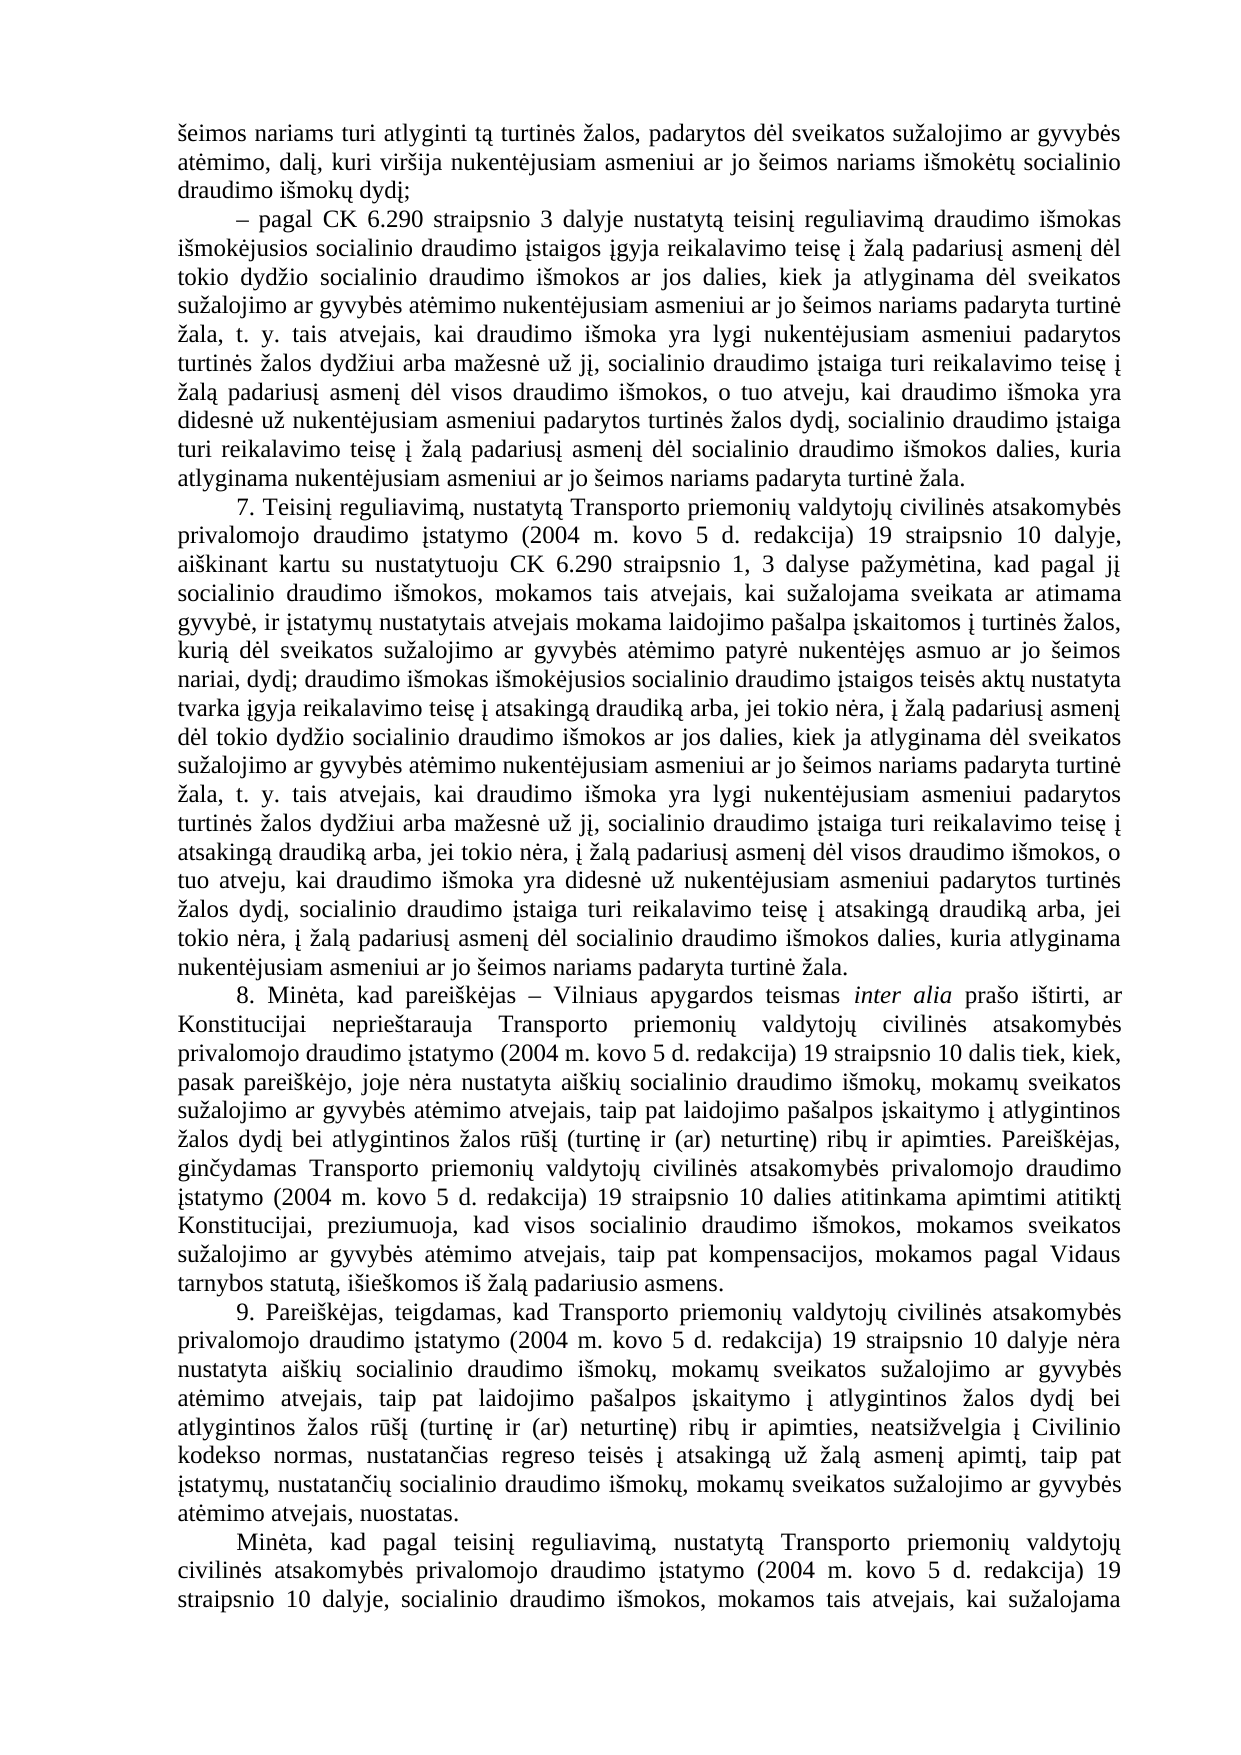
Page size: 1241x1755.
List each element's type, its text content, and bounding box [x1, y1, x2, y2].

text 9. Pareiškėjas, teigdamas, kad Transporto priemonių valdytojų civilinės atsakomybės privalomojo draudimo įstatymo (2004 m. kovo 5 d. redakcija) 19 straipsnio 10 dalyje nėra nustatyta aiškių socialinio draudimo išmokų, mokamų sveikatos sužalojimo ar gyvybės atėmimo atvejais, taip pat laidojimo pašalpos įskaitymo į atlygintinos žalos dydį bei atlygintinos žalos rūšį (turtinę ir (ar) neturtinę) ribų ir apimties, neatsižvelgia į Civilinio kodekso normas, nustatančias regreso teisės į atsakingą už žalą asmenį apimtį, taip pat įstatymų, nustatančių socialinio draudimo išmokų, mokamų sveikatos sužalojimo ar gyvybės atėmimo atvejais, nuostatas. [177, 1297, 1122, 1527]
text Minėta, kad pagal teisinį reguliavimą, nustatytą Transporto priemonių valdytojų civilinės atsakomybės privalomojo draudimo įstatymo (2004 m. kovo 5 d. redakcija) 19 straipsnio 10 dalyje, socialinio draudimo išmokos, mokamos tais atvejais, kai sužalojama [177, 1527, 1122, 1613]
text šeimos nariams turi atlyginti tą turtinės žalos, padarytos dėl sveikatos sužalojimo ar gyvybės atėmimo, dalį, kuri viršija nukentėjusiam asmeniui ar jo šeimos nariams išmokėtų socialinio draudimo išmokų dydį; [177, 118, 1122, 204]
text – pagal CK 6.290 straipsnio 3 dalyje nustatytą teisinį reguliavimą draudimo išmokas išmokėjusios socialinio draudimo įstaigos įgyja reikalavimo teisę į žalą padariusį asmenį dėl tokio dydžio socialinio draudimo išmokos ar jos dalies, kiek ja atlyginama dėl sveikatos sužalojimo ar gyvybės atėmimo nukentėjusiam asmeniui ar jo šeimos nariams padaryta turtinė žala, t. y. tais atvejais, kai draudimo išmoka yra lygi nukentėjusiam asmeniui padarytos turtinės žalos dydžiui arba mažesnė už jį, socialinio draudimo įstaiga turi reikalavimo teisę į žalą padariusį asmenį dėl visos draudimo išmokos, o tuo atveju, kai draudimo išmoka yra didesnė už nukentėjusiam asmeniui padarytos turtinės žalos dydį, socialinio draudimo įstaiga turi reikalavimo teisę į žalą padariusį asmenį dėl socialinio draudimo išmokos dalies, kuria atlyginama nukentėjusiam asmeniui ar jo šeimos nariams padaryta turtinė žala. [177, 204, 1122, 492]
text 7. Teisinį reguliavimą, nustatytą Transporto priemonių valdytojų civilinės atsakomybės privalomojo draudimo įstatymo (2004 m. kovo 5 d. redakcija) 19 straipsnio 10 dalyje, aiškinant kartu su nustatytuoju CK 6.290 straipsnio 1, 3 dalyse pažymėtina, kad pagal jį socialinio draudimo išmokos, mokamos tais atvejais, kai sužalojama sveikata ar atimama gyvybė, ir įstatymų nustatytais atvejais mokama laidojimo pašalpa įskaitomos į turtinės žalos, kurią dėl sveikatos sužalojimo ar gyvybės atėmimo patyrė nukentėjęs asmuo ar jo šeimos nariai, dydį; draudimo išmokas išmokėjusios socialinio draudimo įstaigos teisės aktų nustatyta tvarka įgyja reikalavimo teisę į atsakingą draudiką arba, jei tokio nėra, į žalą padariusį asmenį dėl tokio dydžio socialinio draudimo išmokos ar jos dalies, kiek ja atlyginama dėl sveikatos sužalojimo ar gyvybės atėmimo nukentėjusiam asmeniui ar jo šeimos nariams padaryta turtinė žala, t. y. tais atvejais, kai draudimo išmoka yra lygi nukentėjusiam asmeniui padarytos turtinės žalos dydžiui arba mažesnė už jį, socialinio draudimo įstaiga turi reikalavimo teisę į atsakingą draudiką arba, jei tokio nėra, į žalą padariusį asmenį dėl visos draudimo išmokos, o tuo atveju, kai draudimo išmoka yra didesnė už nukentėjusiam asmeniui padarytos turtinės žalos dydį, socialinio draudimo įstaiga turi reikalavimo teisę į atsakingą draudiką arba, jei tokio nėra, į žalą padariusį asmenį dėl socialinio draudimo išmokos dalies, kuria atlyginama nukentėjusiam asmeniui ar jo šeimos nariams padaryta turtinė žala. [177, 492, 1122, 981]
text 8. Minėta, kad pareiškėjas – Vilniaus apygardos teismas inter alia prašo ištirti, ar Konstitucijai neprieštarauja Transporto priemonių valdytojų civilinės atsakomybės privalomojo draudimo įstatymo (2004 m. kovo 5 d. redakcija) 19 straipsnio 10 dalis tiek, kiek, pasak pareiškėjo, joje nėra nustatyta aiškių socialinio draudimo išmokų, mokamų sveikatos sužalojimo ar gyvybės atėmimo atvejais, taip pat laidojimo pašalpos įskaitymo į atlygintinos žalos dydį bei atlygintinos žalos rūšį (turtinę ir (ar) neturtinę) ribų ir apimties. Pareiškėjas, ginčydamas Transporto priemonių valdytojų civilinės atsakomybės privalomojo draudimo įstatymo (2004 m. kovo 5 d. redakcija) 19 straipsnio 10 dalies atitinkama apimtimi atitiktį Konstitucijai, preziumuoja, kad visos socialinio draudimo išmokos, mokamos sveikatos sužalojimo ar gyvybės atėmimo atvejais, taip pat kompensacijos, mokamos pagal Vidaus tarnybos statutą, išieškomos iš žalą padariusio asmens. [177, 981, 1122, 1297]
